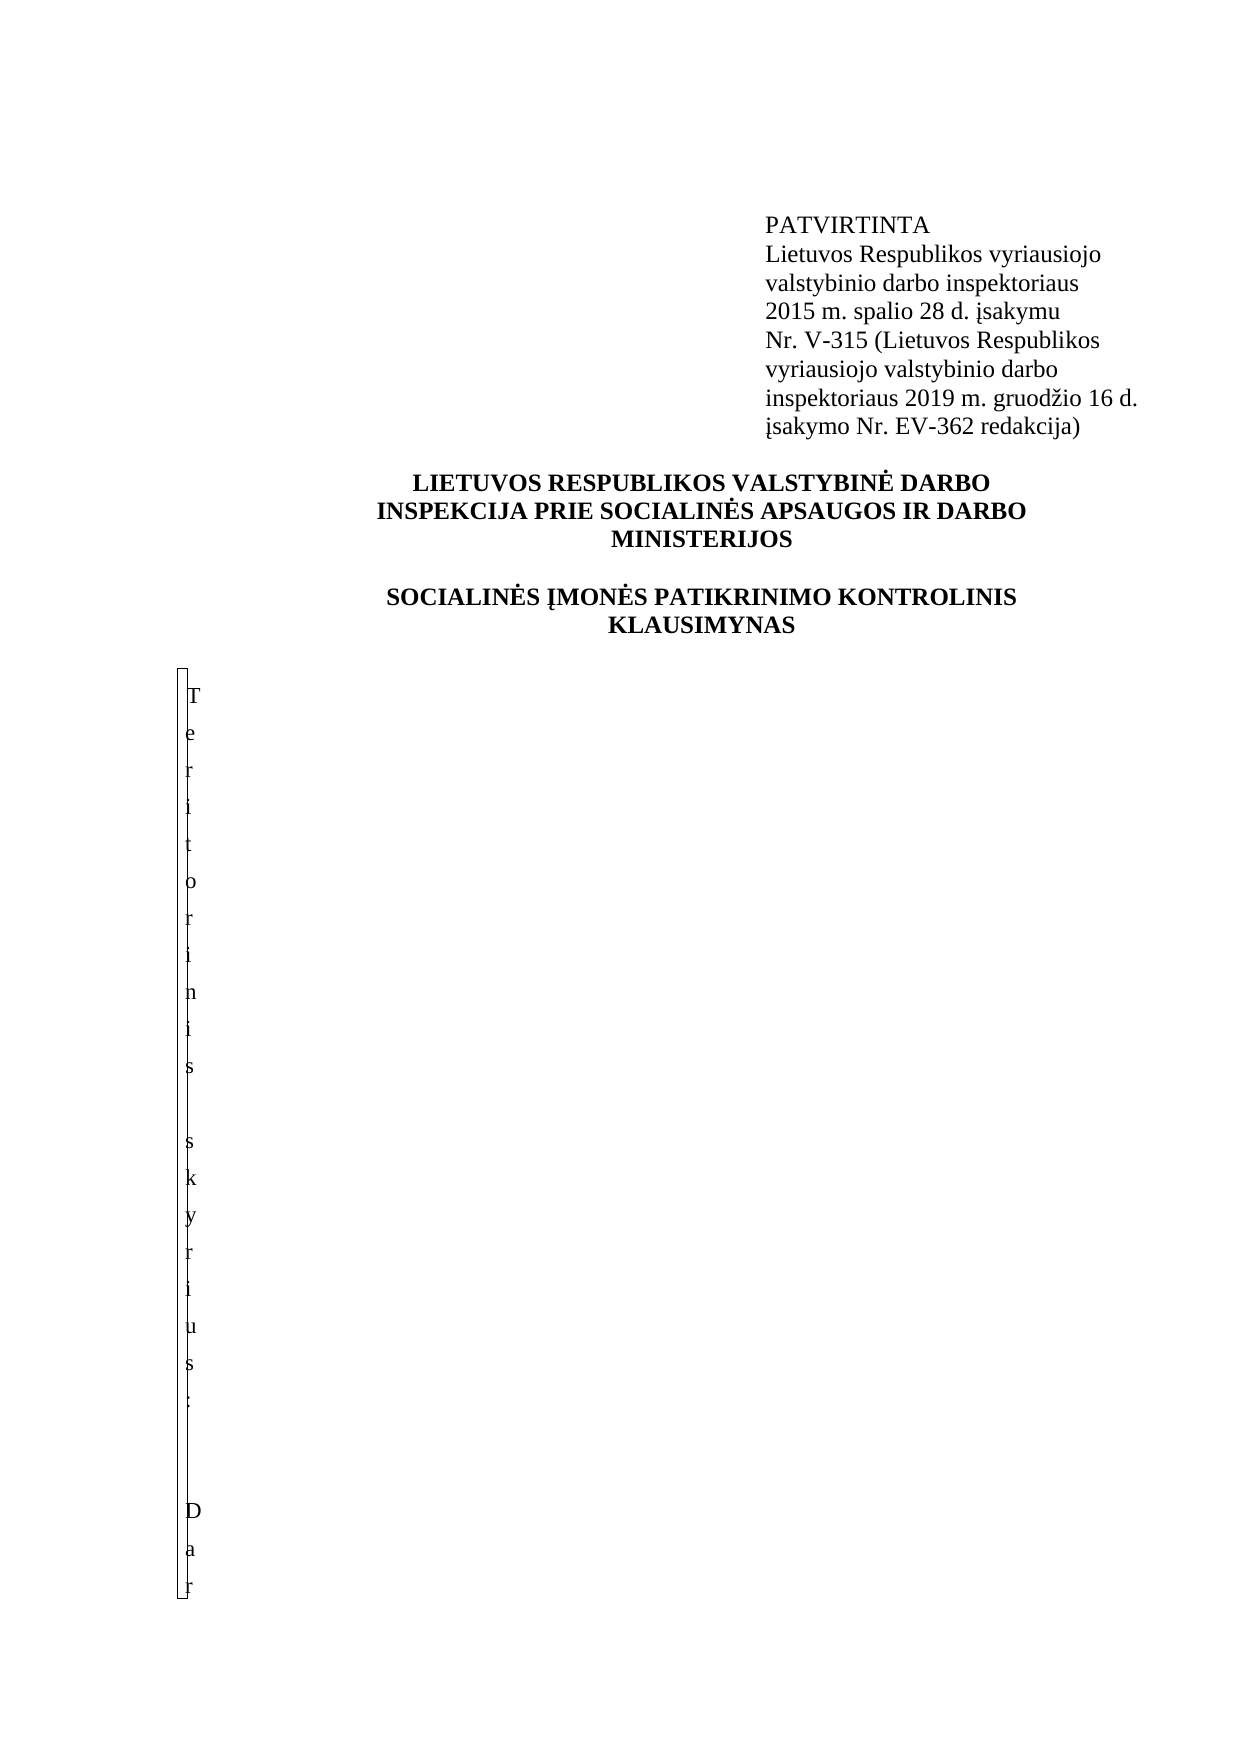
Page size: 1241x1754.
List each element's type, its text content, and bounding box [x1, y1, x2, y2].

text LIETUVOS RESPUBLIKOS VALSTYBINĖ DARBO INSPEKCIJA PRIE SOCIALINĖS APSAUGOS IR DARBO MINISTERIJOS [367, 469, 1036, 553]
table_header Teritorinis skyrius: Darbo inspektorius/-iai: [pareigos, vardas, pavardė, el. paštas, tel. Nr.] Patikrinime dalyvavę įmonės atstovai /įrenginio savininkas/ [pareigos, vardas, pavardė] Inspektavimo data: / / . [178, 669, 187, 1598]
text valstybinio darbo inspektoriaus [765, 268, 1153, 296]
text SOCIALINĖS ĮMONĖS PATIKRINIMO KONTROLINIS KLAUSIMYNAS [321, 582, 1082, 639]
text Nr. V-315 (Lietuvos Respublikos [765, 325, 1161, 354]
text 2015 m. spalio 28 d. įsakymu [765, 296, 1161, 325]
text inspektoriaus 2019 m. gruodžio 16 d. įsakymo Nr. EV-362 redakcija) [765, 383, 1161, 440]
text Lietuvos Respublikos vyriausiojo [765, 239, 1153, 267]
text PATVIRTINTA [765, 210, 1181, 239]
text vyriausiojo valstybinio darbo [765, 354, 1161, 383]
